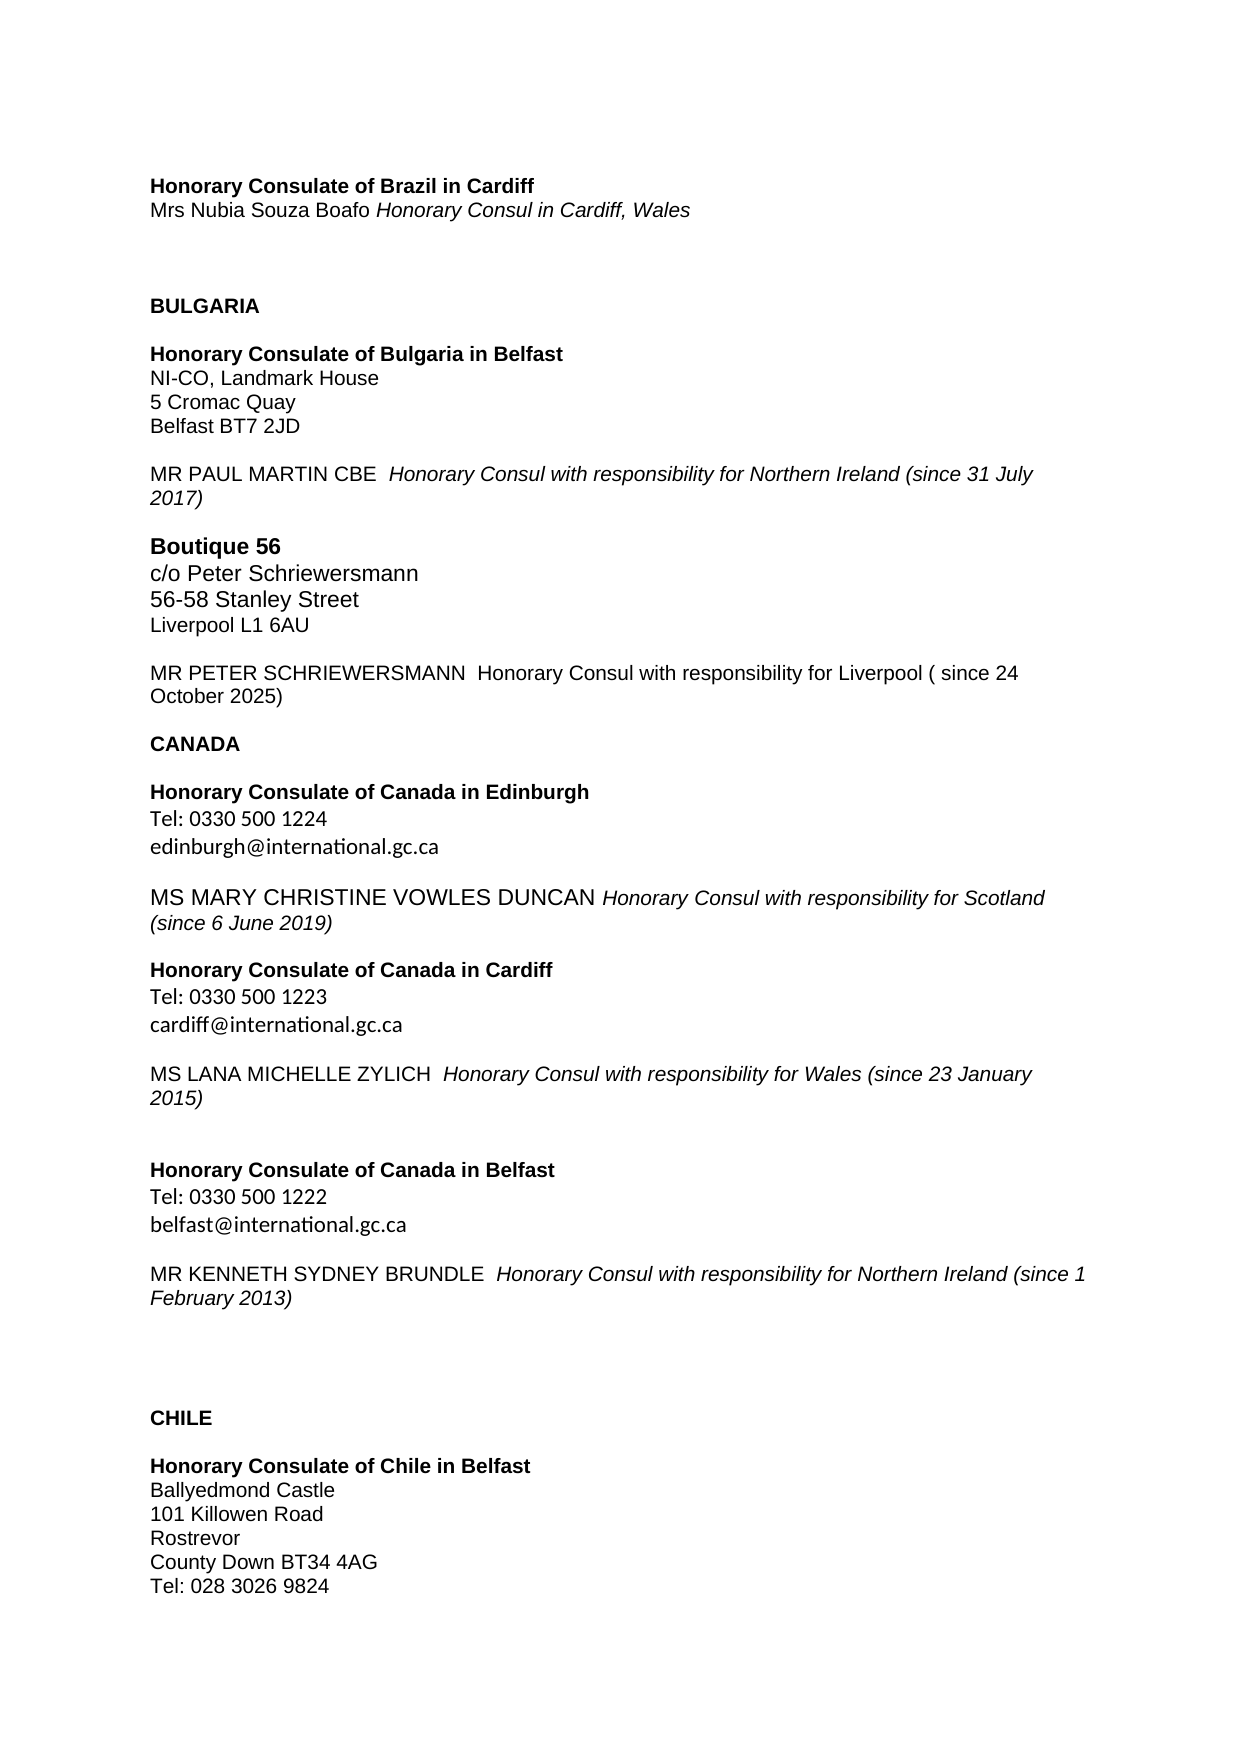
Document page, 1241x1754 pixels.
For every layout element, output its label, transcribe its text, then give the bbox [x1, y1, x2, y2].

text CHILE [150, 1406, 1090, 1430]
text MR PAUL MARTIN CBE Honorary Consul with responsibility for Northern Ireland (since 31 July 2017) [150, 461, 1090, 509]
text 5 Cromac Quay [150, 389, 1090, 413]
text Boutique 56 [150, 533, 1090, 560]
text Honorary Consulate of Chile in Belfast [150, 1454, 1090, 1478]
text Honorary Consulate of Canada in Edinburgh [150, 780, 1090, 804]
text Honorary Consulate of Bulgaria in Belfast [150, 342, 1090, 366]
text Tel: 0330 500 1224 [150, 804, 1090, 832]
text belfast@international.gc.ca [150, 1210, 1090, 1238]
text Mrs Nubia Souza Boafo Honorary Consul in Cardiff, Wales [150, 198, 1090, 222]
text Tel: 028 3026 9824 [150, 1573, 1090, 1597]
text MR KENNETH SYDNEY BRUNDLE Honorary Consul with responsibility for Northern Ireland (since 1 February 2013) [150, 1262, 1090, 1310]
text Ballyedmond Castle [150, 1478, 1090, 1502]
text Rostrevor [150, 1526, 1090, 1549]
text County Down BT34 4AG [150, 1549, 1090, 1573]
text Honorary Consulate of Canada in Belfast [150, 1158, 1090, 1182]
text MS MARY CHRISTINE VOWLES DUNCAN Honorary Consul with responsibility for Scotland (since 6 June 2019) [150, 884, 1090, 934]
text cardiff@international.gc.ca [150, 1010, 1090, 1038]
text Tel: 0330 500 1222 [150, 1182, 1090, 1210]
text 101 Killowen Road [150, 1502, 1090, 1526]
text edinburgh@international.gc.ca [150, 832, 1090, 860]
text CANADA [150, 732, 1090, 756]
text Honorary Consulate of Brazil in Cardiff [150, 174, 1090, 198]
text MS LANA MICHELLE ZYLICH Honorary Consul with responsibility for Wales (since 23 January 2015) [150, 1062, 1090, 1110]
text NI-CO, Landmark House [150, 366, 1090, 389]
text Honorary Consulate of Canada in Cardiff [150, 958, 1090, 982]
text Liverpool L1 6AU [150, 612, 1090, 636]
text Belfast BT7 2JD [150, 413, 1090, 437]
text 56-58 Stanley Street [150, 586, 1090, 612]
text BULGARIA [150, 294, 1090, 318]
text c/o Peter Schriewersmann [150, 560, 1090, 586]
text Tel: 0330 500 1223 [150, 982, 1090, 1010]
text MR PETER SCHRIEWERSMANN Honorary Consul with responsibility for Liverpool ( since 24 October 2025) [150, 660, 1090, 708]
